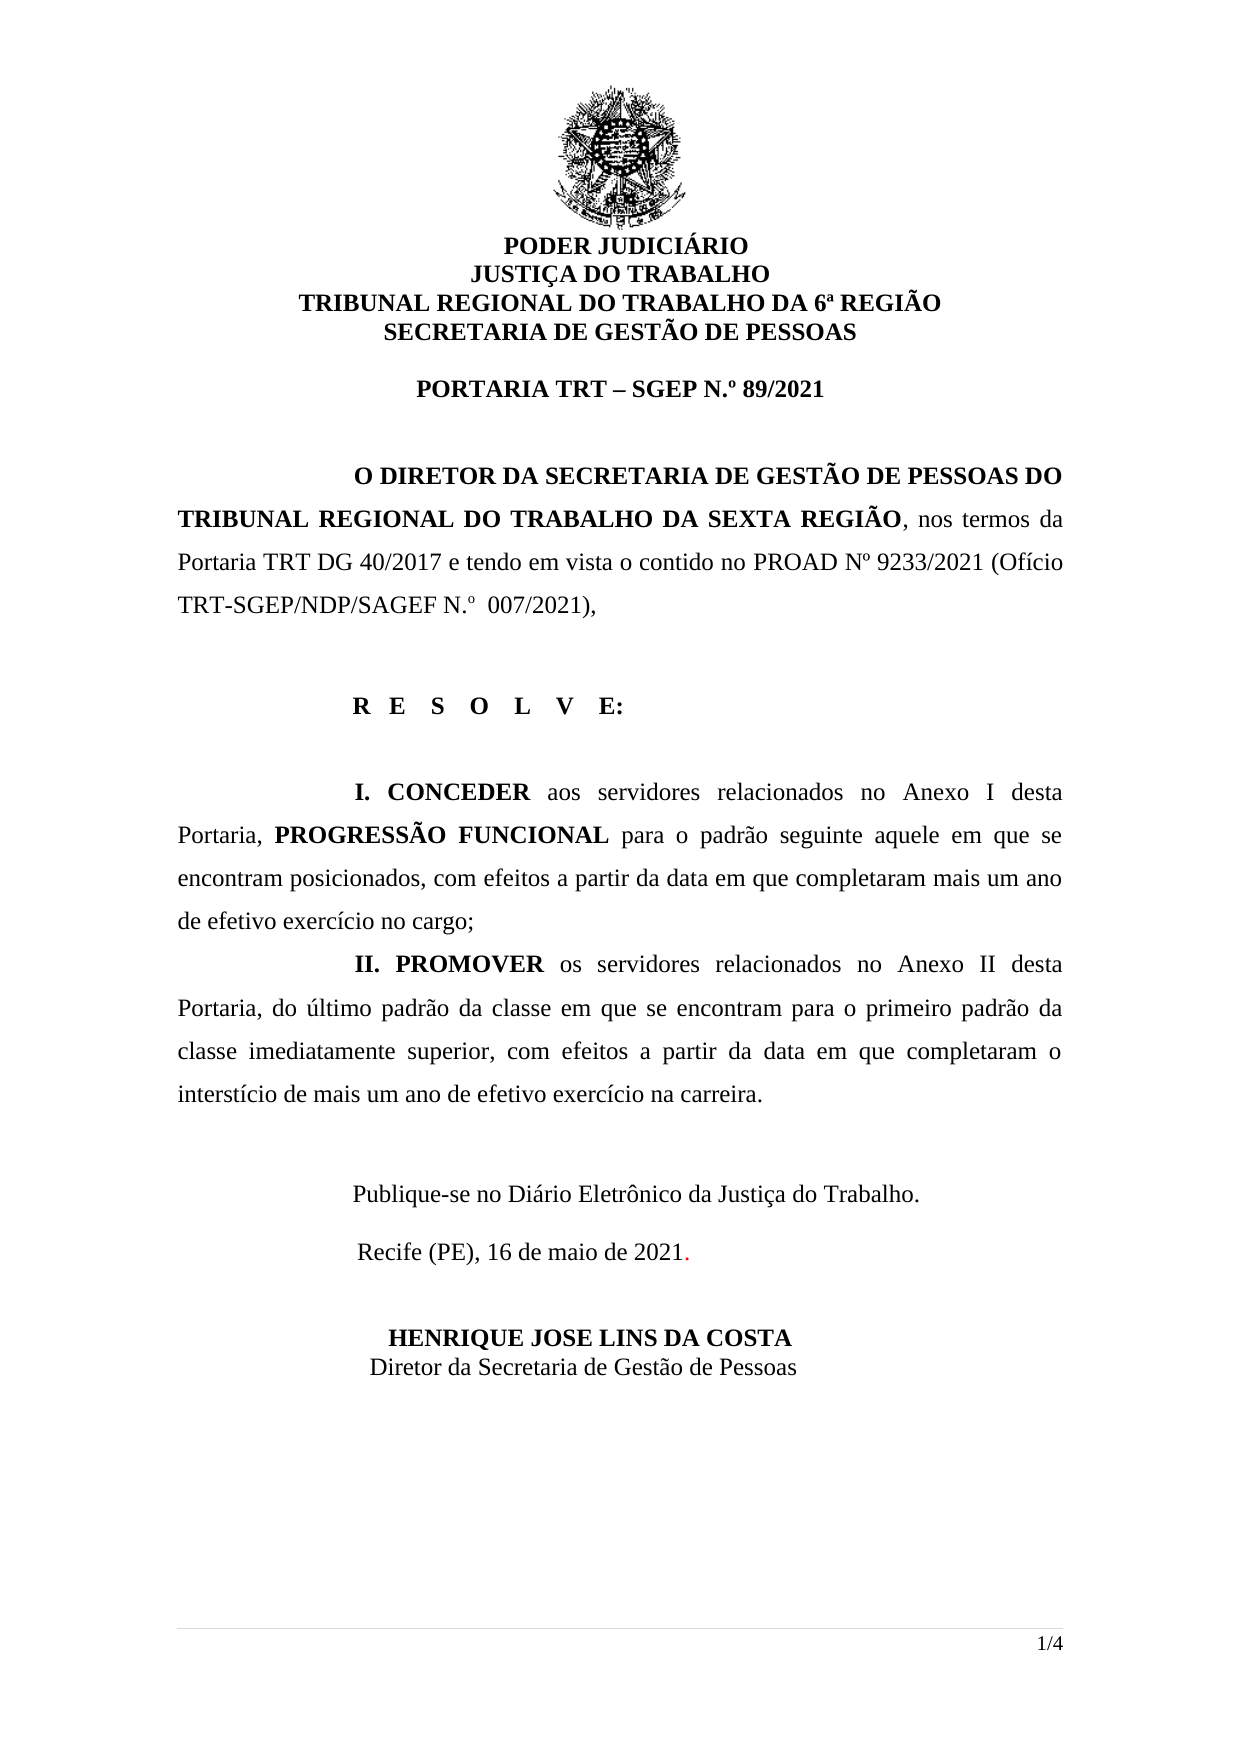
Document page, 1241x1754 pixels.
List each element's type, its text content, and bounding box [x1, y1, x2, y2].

text TRIBUNAL REGIONAL DO TRABALHO DA 6ª REGIÃO [177, 288, 1063, 317]
text Recife (PE), 16 de maio de 2021. [177, 1237, 1063, 1266]
text R E S O L V E: [177, 691, 1063, 719]
text I. CONCEDER aos servidores relacionados no Anexo I desta Portaria, PROGRESSÃO FUNCIONAL para o padrão seguinte aquele em que se encontram posicionados, com efeitos a partir da data em que completaram mais um ano de efetivo exercício no cargo; [177, 777, 1063, 935]
text Diretor da Secretaria de Gestão de Pessoas [339, 1352, 1063, 1381]
text II. PROMOVER os servidores relacionados no Anexo II desta Portaria, do último padrão da classe em que se encontram para o primeiro padrão da classe imediatamente superior, com efeitos a partir da data em que completaram o interstício de mais um ano de efetivo exercício na carreira. [177, 949, 1063, 1108]
text HENRIQUE JOSE LINS DA COSTA [339, 1323, 1063, 1352]
text SECRETARIA DE GESTÃO DE PESSOAS [177, 317, 1063, 346]
text PODER JUDICIÁRIO [177, 231, 1063, 259]
text JUSTIÇA DO TRABALHO [177, 259, 1063, 288]
subtitle PORTARIA TRT – SGEP N.º 89/2021 [177, 374, 1063, 403]
text O DIRETOR DA SECRETARIA DE GESTÃO DE PESSOAS DO TRIBUNAL REGIONAL DO TRABALHO DA SEXTA REGIÃO, nos termos da Portaria TRT DG 40/2017 e tendo em vista o contido no PROAD Nº 9233/2021 (Ofício TRT-SGEP/NDP/SAGEF N.o 007/2021), [177, 461, 1063, 619]
text Publique-se no Diário Eletrônico da Justiça do Trabalho. [177, 1179, 1063, 1208]
